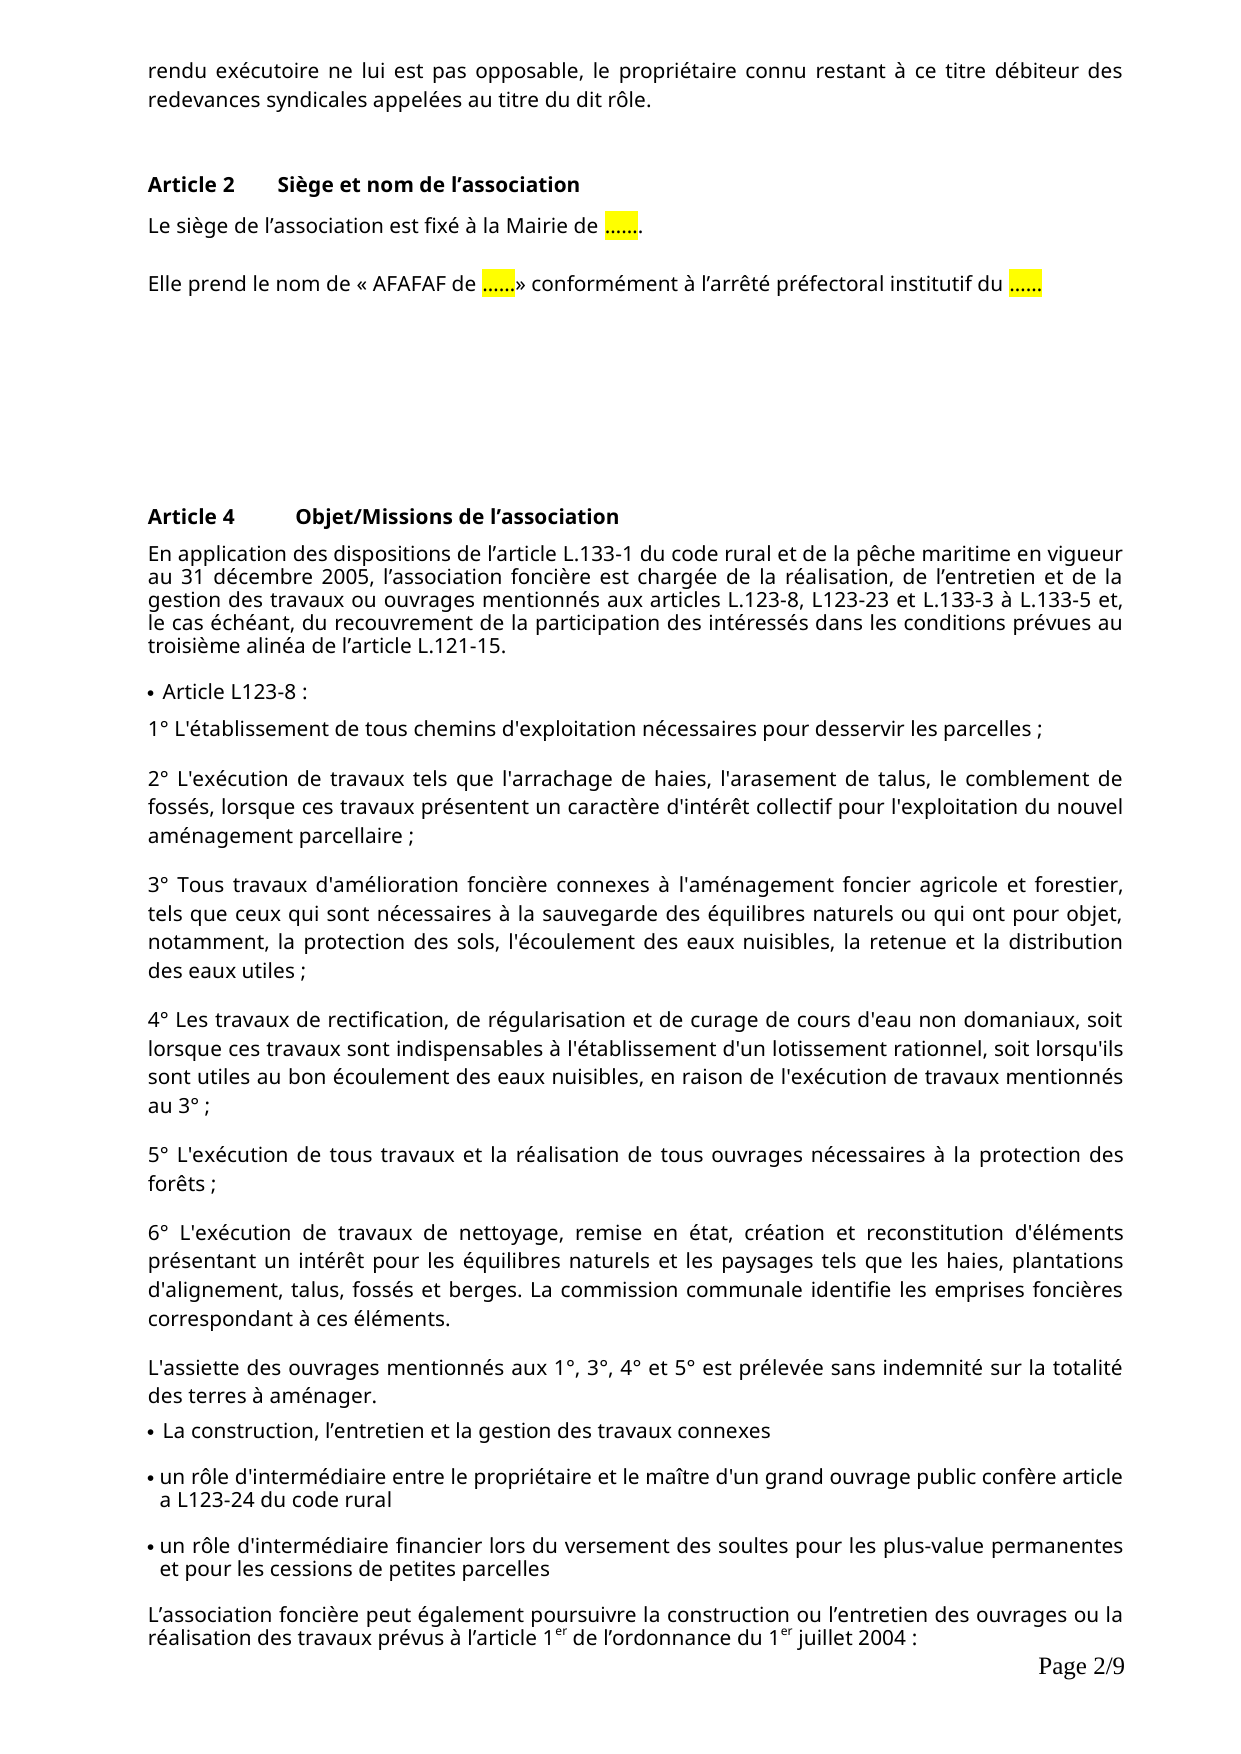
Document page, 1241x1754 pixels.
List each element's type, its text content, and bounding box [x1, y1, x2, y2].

list un rôle d'intermédiaire financier lors du versement des soultes pour les plus-value permanentes et pour les cessions de petites parcelles [148, 1535, 1125, 1581]
list Article L123-8 : [148, 681, 1125, 704]
text Le siège de l’association est fixé à la Mairie de ……. [148, 211, 1125, 240]
text 6° L'exécution de travaux de nettoyage, remise en état, création et reconstitution d'éléments présentant un intérêt pour les équilibres naturels et les paysages tels que les haies, plantations d'alignement, talus, fossés et berges. La commission communale identifie les emprises foncières correspondant à ces éléments. [148, 1218, 1125, 1332]
text 2° L'exécution de travaux tels que l'arrachage de haies, l'arasement de talus, le comblement de fossés, lorsque ces travaux présentent un caractère d'intérêt collectif pour l'exploitation du nouvel aménagement parcellaire ; [148, 763, 1125, 849]
text Article 4 Objet/Missions de l’association [148, 502, 1125, 531]
text L’association foncière peut également poursuivre la construction ou l’entretien des ouvrages ou la réalisation des travaux prévus à l’article 1er de l’ordonnance du 1er juillet 2004 : [148, 1604, 1125, 1649]
text 5° L'exécution de tous travaux et la réalisation de tous ouvrages nécessaires à la protection des forêts ; [148, 1140, 1125, 1197]
list Siège et nom de l’association [148, 170, 1125, 199]
text En application des dispositions de l’article L.133-1 du code rural et de la pêche maritime en vigueur au 31 décembre 2005, l’association foncière est chargée de la réalisation, de l’entretien et de la gestion des travaux ou ouvrages mentionnés aux articles L.123-8, L123-23 et L.133-3 à L.133-5 et, le cas échéant, du recouvrement de la participation des intéressés dans les conditions prévues au troisième alinéa de l’article L.121-15. [148, 543, 1125, 658]
list un rôle d'intermédiaire entre le propriétaire et le maître d'un grand ouvrage public confère article a L123-24 du code rural [148, 1466, 1125, 1512]
text 4° Les travaux de rectification, de régularisation et de curage de cours d'eau non domaniaux, soit lorsque ces travaux sont indispensables à l'établissement d'un lotissement rationnel, soit lorsqu'ils sont utiles au bon écoulement des eaux nuisibles, en raison de l'exécution de travaux mentionnés au 3° ; [148, 1005, 1125, 1119]
text Elle prend le nom de « AFAFAF de ……» conformément à l’arrêté préfectoral institutif du …… [148, 268, 1125, 297]
text L'assiette des ouvrages mentionnés aux 1°, 3°, 4° et 5° est prélevée sans indemnité sur la totalité des terres à aménager. [148, 1353, 1125, 1410]
text rendu exécutoire ne lui est pas opposable, le propriétaire connu restant à ce titre débiteur des redevances syndicales appelées au titre du dit rôle. [148, 56, 1125, 113]
text 3° Tous travaux d'amélioration foncière connexes à l'aménagement foncier agricole et forestier, tels que ceux qui sont nécessaires à la sauvegarde des équilibres naturels ou qui ont pour objet, notamment, la protection des sols, l'écoulement des eaux nuisibles, la retenue et la distribution des eaux utiles ; [148, 870, 1125, 984]
list La construction, l’entretien et la gestion des travaux connexes [148, 1420, 1125, 1443]
text 1° L'établissement de tous chemins d'exploitation nécessaires pour desservir les parcelles ; [148, 714, 1125, 743]
